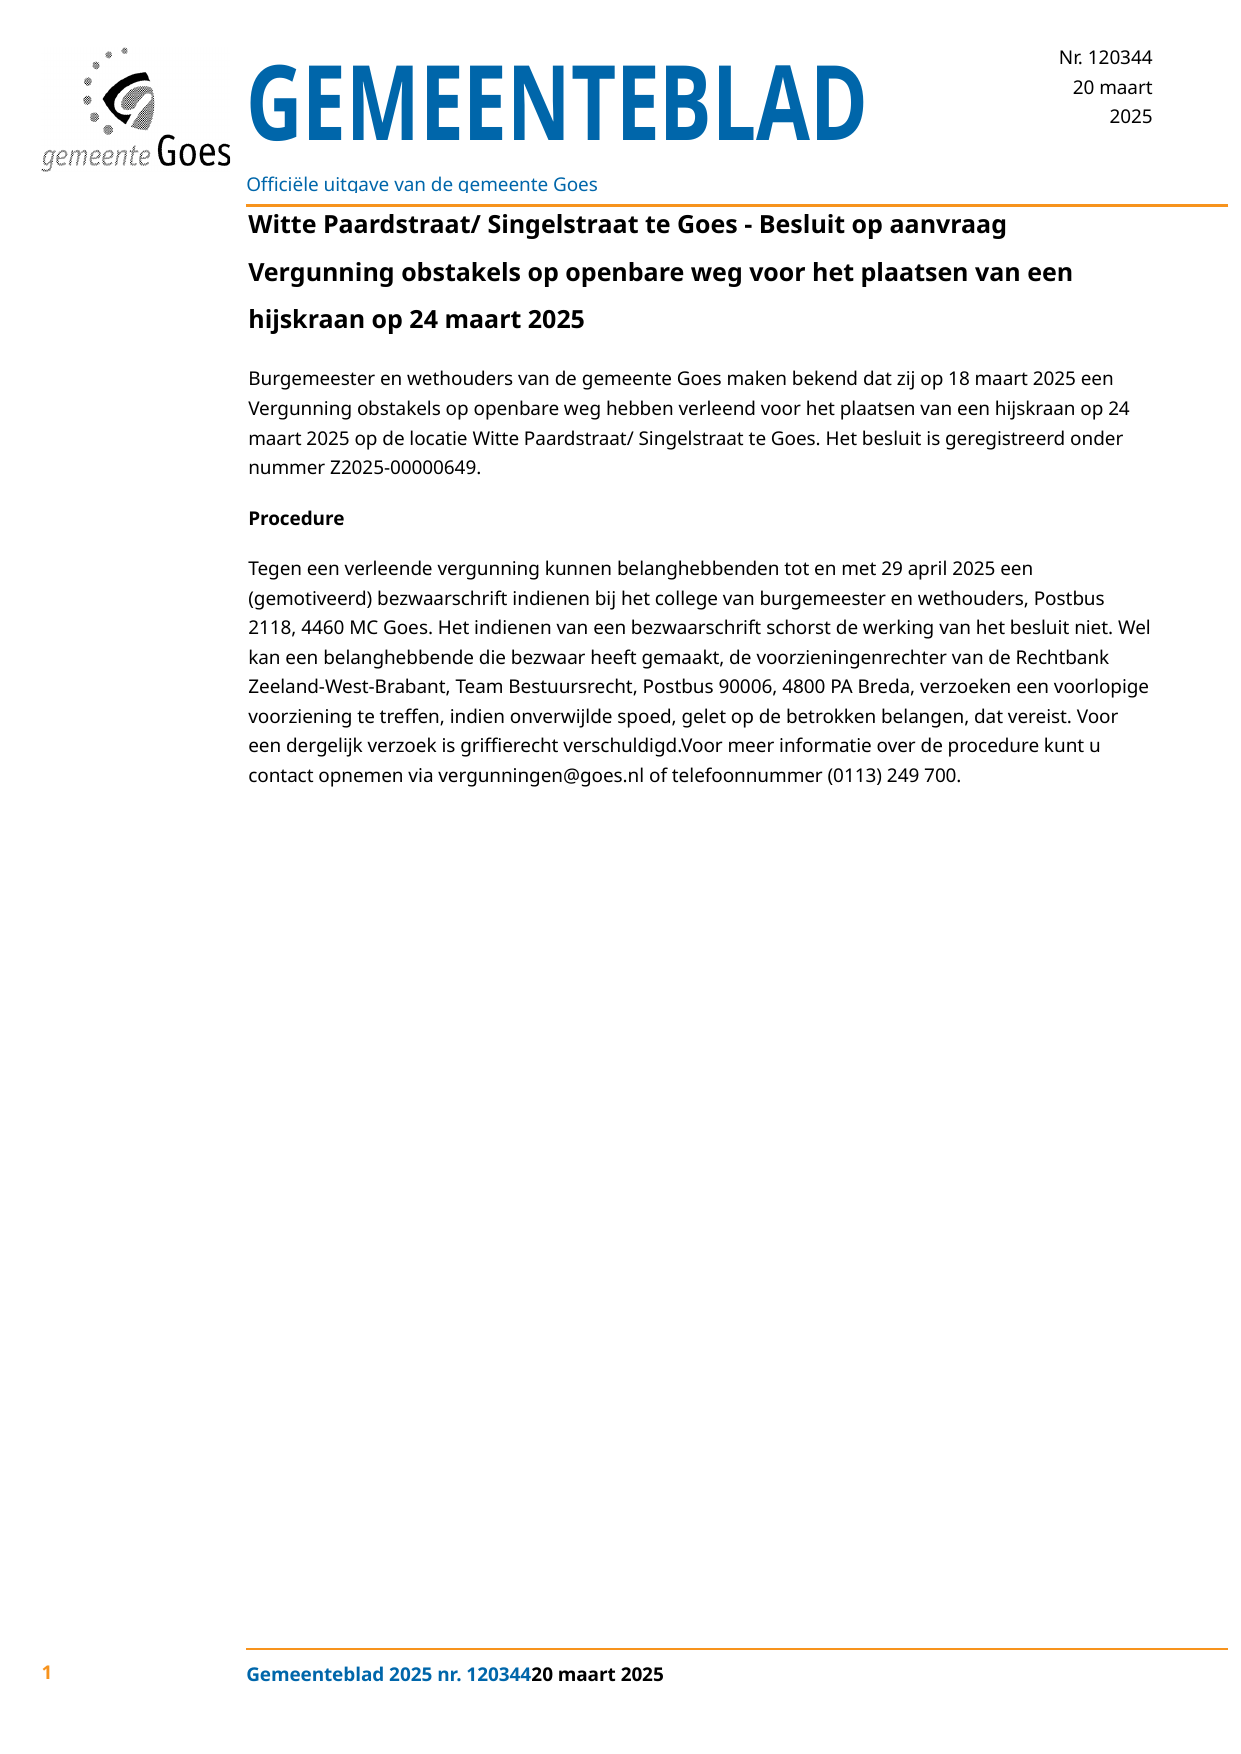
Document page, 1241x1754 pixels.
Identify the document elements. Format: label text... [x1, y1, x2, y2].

picture [41, 47, 231, 172]
text Witte Paardstraat/ Singelstraat te Goes - Besluit op aanvraag Vergunning obstakels op openbare weg voor het plaatsen van een hijskraan op 24 maart 2025 [248, 207, 1152, 336]
text Burgemeester en wethouders van de gemeente Goes maken bekend dat zij op 18 maart 2025 een Vergunning obstakels op openbare weg hebben verleend voor het plaatsen van een hijskraan op 24 maart 2025 op de locatie Witte Paardstraat/ Singelstraat te Goes. Het besluit is geregistreerd onder nummer Z2025-00000649. [248, 366, 1152, 480]
text Tegen een verleende vergunning kunnen belanghebbenden tot en met 29 april 2025 een (gemotiveerd) bezwaarschrift indienen bij het college van burgemeester en wethouders, Postbus 2118, 4460 MC Goes. Het indienen van een bezwaarschrift schorst de werking van het besluit niet. Wel kan een belanghebbende die bezwaar heeft gemaakt, de voorzieningenrechter van de Rechtbank Zeeland-West-Brabant, Team Bestuursrecht, Postbus 90006, 4800 PA Breda, verzoeken een voorlopige voorziening te treffen, indien onverwijlde spoed, gelet op de betrokken belangen, dat vereist. Voor een dergelijk verzoek is griffierecht verschuldigd.Voor meer informatie over de procedure kunt u contact opnemen via vergunningen@goes.nl of telefoonnummer (0113) 249 700. [248, 555, 1152, 788]
text Procedure [248, 505, 1152, 530]
